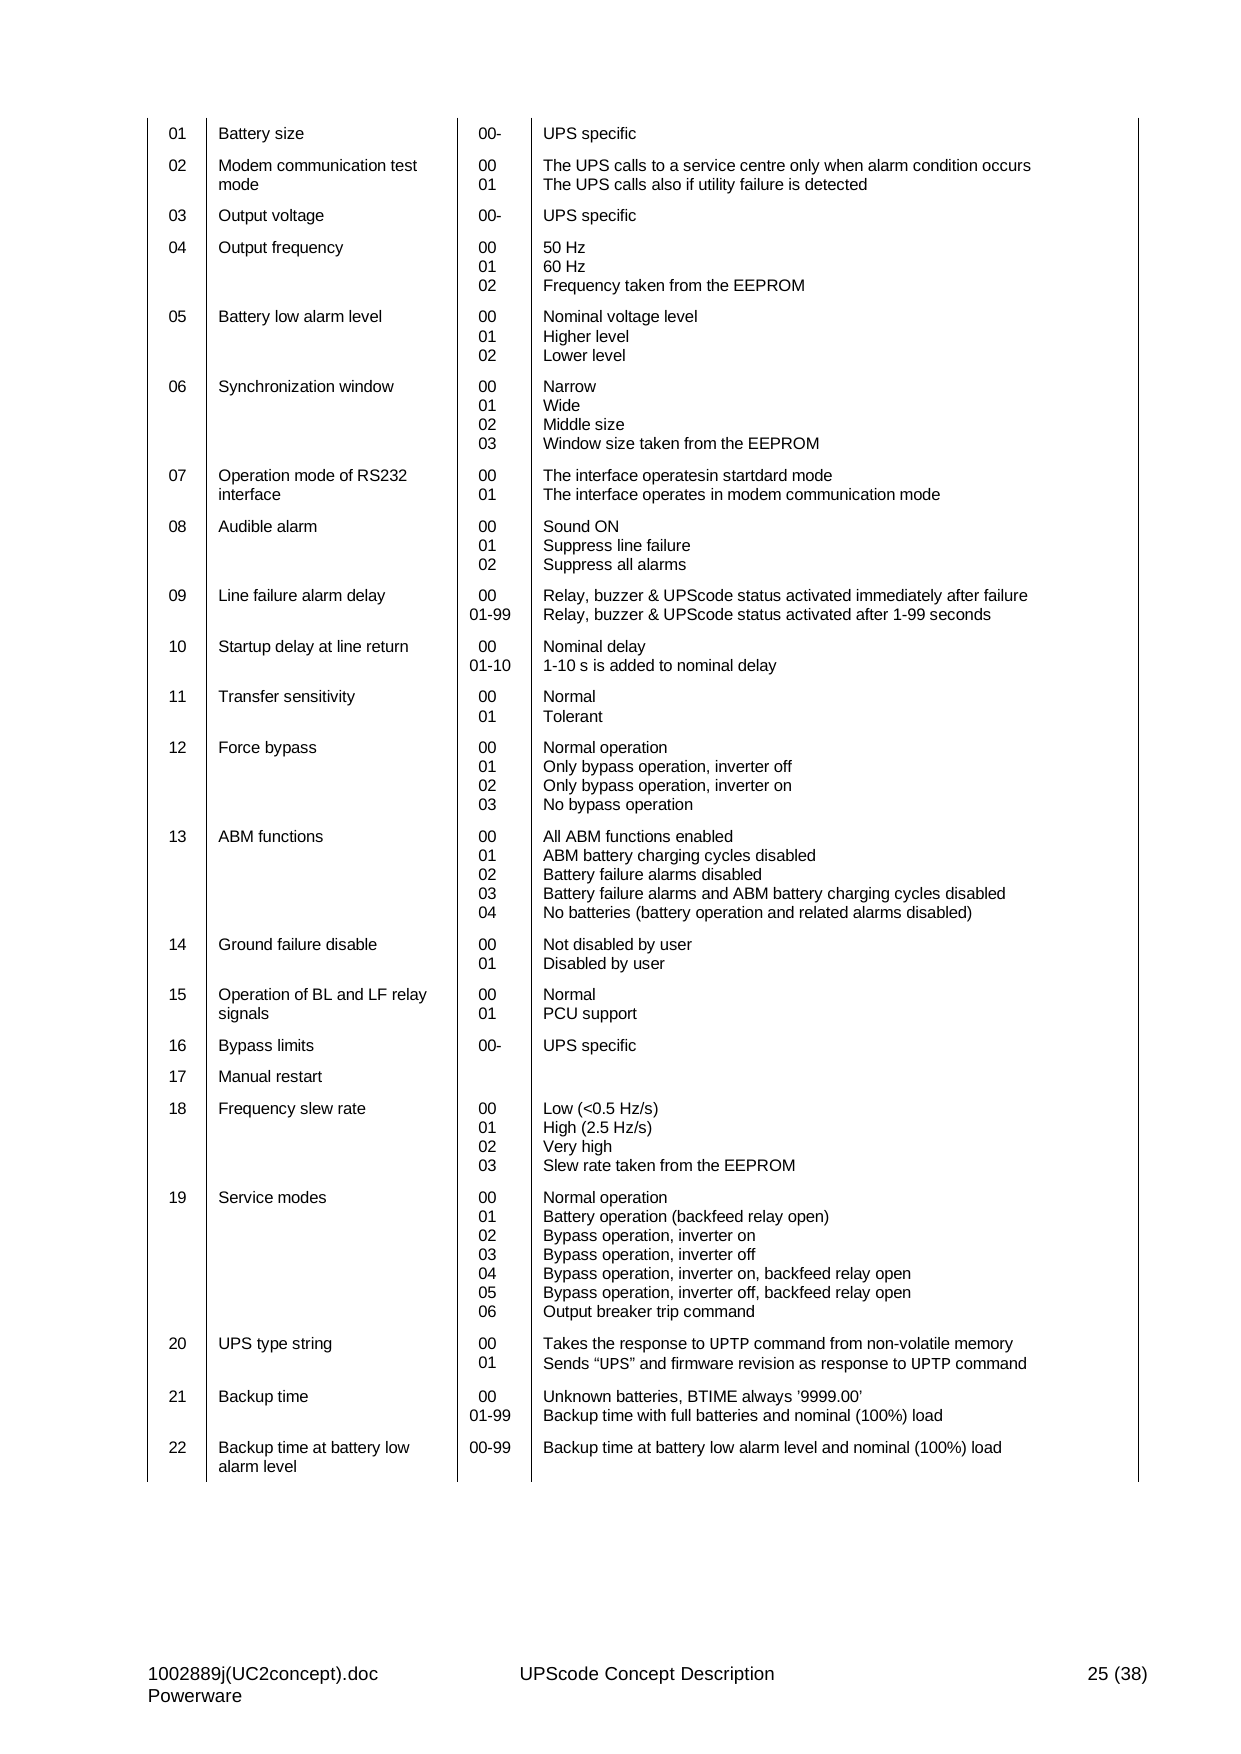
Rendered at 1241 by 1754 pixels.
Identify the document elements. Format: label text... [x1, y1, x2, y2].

table_cell [458, 1061, 531, 1093]
table_cell 13 [148, 821, 206, 928]
table_cell 50 Hz 60 Hz Frequency taken from the EEPROM [532, 231, 1138, 301]
table_cell 00 01-10 [458, 631, 531, 681]
table_cell UPS type string [207, 1328, 457, 1381]
table_cell Line failure alarm delay [207, 580, 457, 631]
table_cell 00 01-99 [458, 1381, 531, 1432]
table_cell 00 01 02 [458, 510, 531, 580]
table_cell 05 [148, 301, 206, 371]
table_cell [532, 1061, 1138, 1093]
table_cell Synchronization window [207, 371, 457, 459]
table_cell 00 01 [458, 1328, 531, 1381]
table_cell Backup time [207, 1381, 457, 1432]
table_cell 00 01 [458, 460, 531, 510]
table_cell 22 [148, 1432, 206, 1482]
table_cell 07 [148, 460, 206, 510]
table_cell Frequency slew rate [207, 1093, 457, 1181]
table_cell Service modes [207, 1181, 457, 1327]
table_cell 00- [458, 200, 531, 231]
table_header 00- [458, 118, 531, 149]
table_cell 16 [148, 1030, 206, 1061]
table_cell Relay, buzzer & UPScode status activated immediately after failure Relay, buzzer & UPScode status activated after 1-99 seconds [532, 580, 1138, 631]
table_cell 00 01 02 03 [458, 371, 531, 459]
table_cell Narrow Wide Middle size Window size taken from the EEPROM [532, 371, 1138, 459]
table_cell 00 01-99 [458, 580, 531, 631]
table_cell Force bypass [207, 732, 457, 821]
table_cell Nominal voltage level Higher level Lower level [532, 301, 1138, 371]
table_cell 00 01 02 [458, 301, 531, 371]
table_header 01 [148, 118, 206, 149]
table_cell Sound ON Suppress line failure Suppress all alarms [532, 510, 1138, 580]
table_cell Nominal delay 1-10 s is added to nominal delay [532, 631, 1138, 681]
table_cell 08 [148, 510, 206, 580]
table_cell Not disabled by user Disabled by user [532, 928, 1138, 979]
table_cell 02 [148, 149, 206, 200]
table_cell 00 01 [458, 928, 531, 979]
table_cell The UPS calls to a service centre only when alarm condition occurs The UPS calls also if utility failure is detected [532, 149, 1138, 200]
table_cell UPS specific [532, 200, 1138, 231]
table_cell 00 01 [458, 979, 531, 1029]
table_cell 20 [148, 1328, 206, 1381]
table_cell 17 [148, 1061, 206, 1093]
table_cell All ABM functions enabled ABM battery charging cycles disabled Battery failure alarms disabled Battery failure alarms and ABM battery charging cycles disabled No batteries (battery operation and related alarms disabled) [532, 821, 1138, 928]
table_cell Ground failure disable [207, 928, 457, 979]
table_cell 19 [148, 1181, 206, 1327]
table_cell 00 01 02 03 04 05 06 [458, 1181, 531, 1327]
table_cell Low (<0.5 Hz/s) High (2.5 Hz/s) Very high Slew rate taken from the EEPROM [532, 1093, 1138, 1181]
table_cell 00 01 02 03 04 [458, 821, 531, 928]
table_cell Bypass limits [207, 1030, 457, 1061]
table_cell 00-99 [458, 1432, 531, 1482]
table_cell 06 [148, 371, 206, 459]
table_cell 03 [148, 200, 206, 231]
table_cell Normal operation Only bypass operation, inverter off Only bypass operation, inverter on No bypass operation [532, 732, 1138, 821]
table_cell 10 [148, 631, 206, 681]
table_header UPS specific [532, 118, 1138, 149]
table_cell 00- [458, 1030, 531, 1061]
table_cell Normal PCU support [532, 979, 1138, 1029]
table_cell Unknown batteries, BTIME always ’9999.00’ Backup time with full batteries and nominal (100%) load [532, 1381, 1138, 1432]
table_cell 14 [148, 928, 206, 979]
table_cell Output frequency [207, 231, 457, 301]
table_cell The interface operatesin startdard mode The interface operates in modem communication mode [532, 460, 1138, 510]
table_cell Normal operation Battery operation (backfeed relay open) Bypass operation, inverter on Bypass operation, inverter off Bypass operation, inverter on, backfeed relay open Bypass operation, inverter off, backfeed relay open Output breaker trip command [532, 1181, 1138, 1327]
table_cell Manual restart [207, 1061, 457, 1093]
table_cell 04 [148, 231, 206, 301]
table_cell 00 01 02 03 [458, 732, 531, 821]
table_cell 00 01 02 [458, 231, 531, 301]
table_cell 12 [148, 732, 206, 821]
table_cell Startup delay at line return [207, 631, 457, 681]
table_header Battery size [207, 118, 457, 149]
table_cell Operation of BL and LF relay signals [207, 979, 457, 1029]
table_cell 00 01 02 03 [458, 1093, 531, 1181]
table_cell ABM functions [207, 821, 457, 928]
table_cell Battery low alarm level [207, 301, 457, 371]
table_cell Operation mode of RS232 interface [207, 460, 457, 510]
table_cell 11 [148, 681, 206, 732]
table_cell 00 01 [458, 149, 531, 200]
table_cell Output voltage [207, 200, 457, 231]
table_cell 18 [148, 1093, 206, 1181]
table_cell UPS specific [532, 1030, 1138, 1061]
table_cell 21 [148, 1381, 206, 1432]
table_cell 15 [148, 979, 206, 1029]
table_cell 00 01 [458, 681, 531, 732]
table_cell Modem communication test mode [207, 149, 457, 200]
table_cell Backup time at battery low alarm level and nominal (100%) load [532, 1432, 1138, 1482]
table_cell Audible alarm [207, 510, 457, 580]
table_cell Transfer sensitivity [207, 681, 457, 732]
table_cell Backup time at battery low alarm level [207, 1432, 457, 1482]
table_cell Takes the response to UPTP command from non-volatile memory Sends “UPS” and firmware revision as response to UPTP command [532, 1328, 1138, 1381]
table_cell Normal Tolerant [532, 681, 1138, 732]
table_cell 09 [148, 580, 206, 631]
